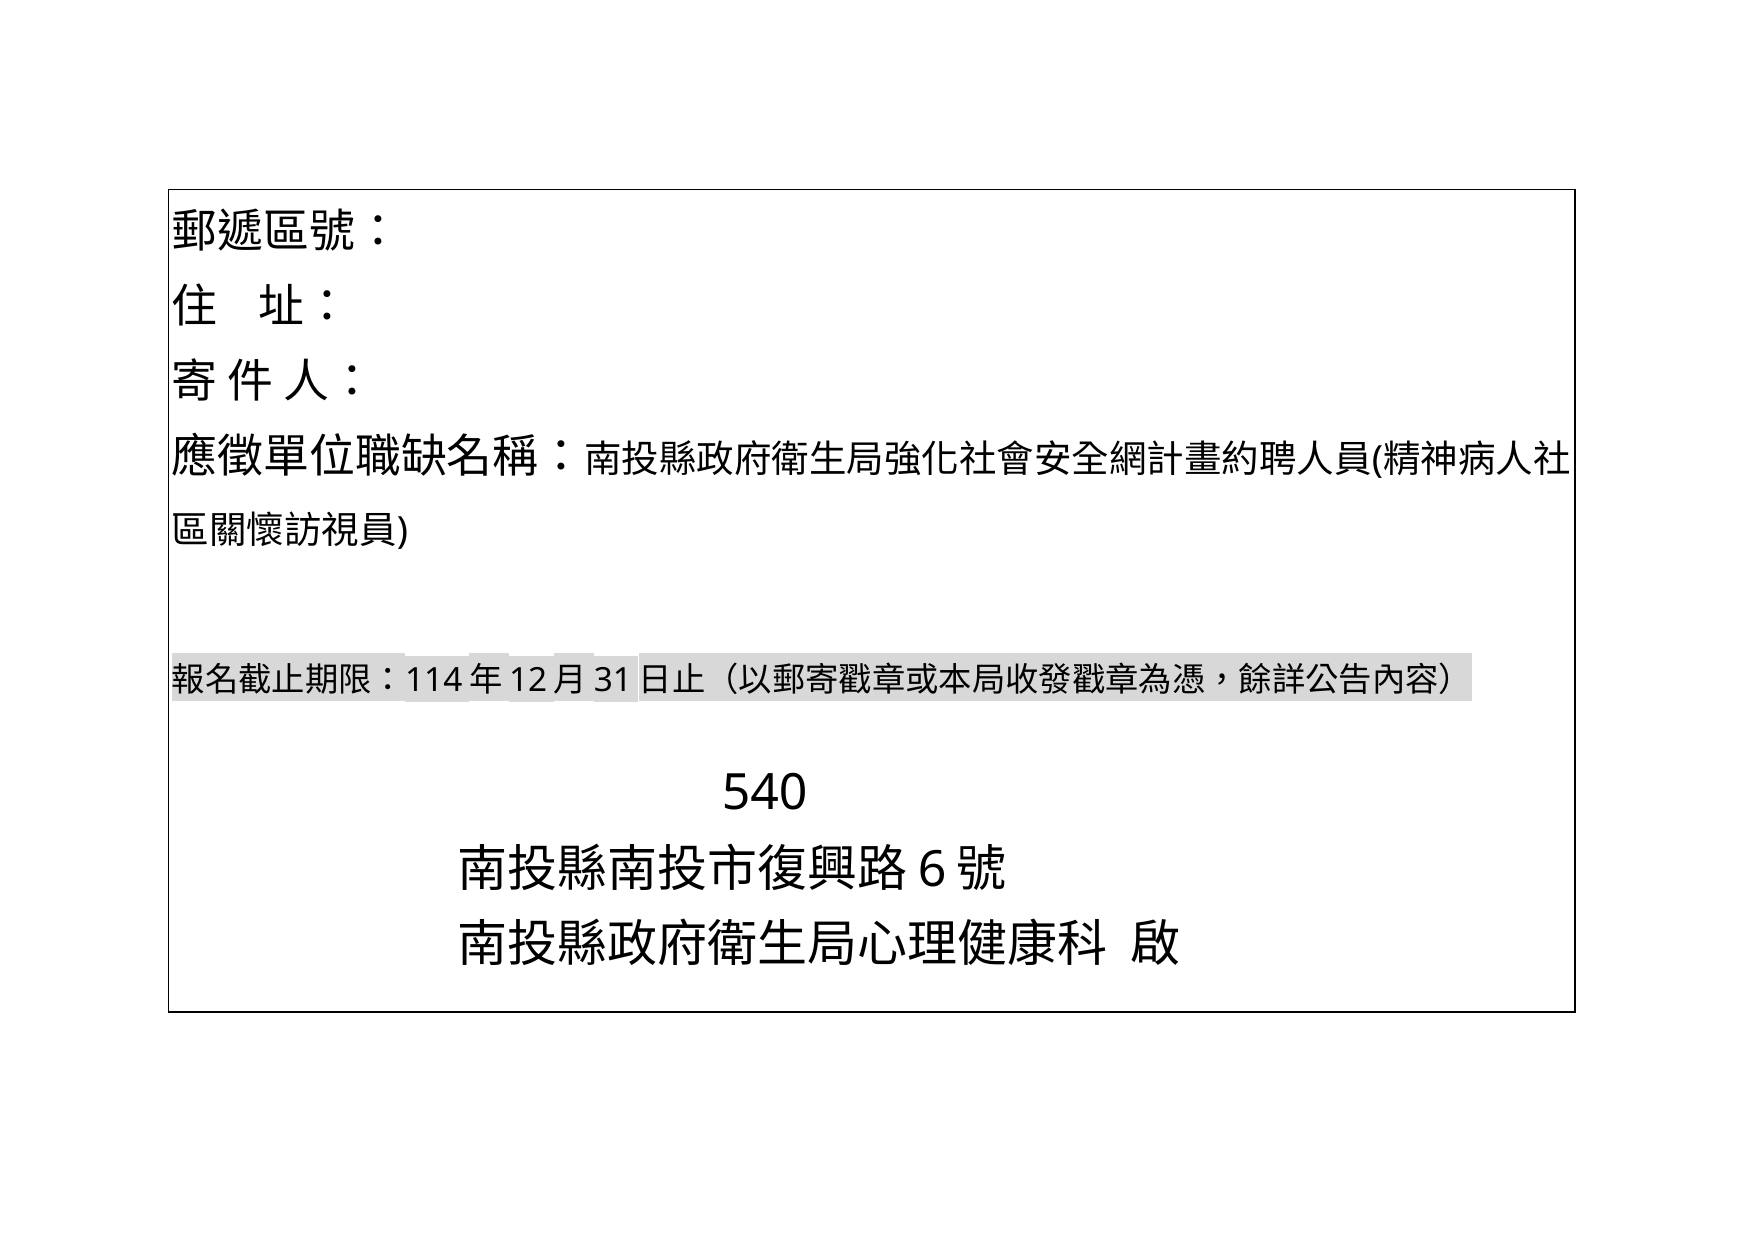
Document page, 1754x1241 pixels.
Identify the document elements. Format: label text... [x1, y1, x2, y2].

table_header 郵遞區號： 住 址： 寄 件 人： 應徵單位職缺名稱：南投縣政府衛生局強化社會安全網計畫約聘人員(精神病人社區關懷訪視員) 報名截止期限：114年12月31日止（以郵寄戳章或本局收發戳章為憑，餘詳公告內容） 540 南投縣南投市復興路6號 南投縣政府衛生局心理健康科 啟 [169, 190, 1574, 1011]
